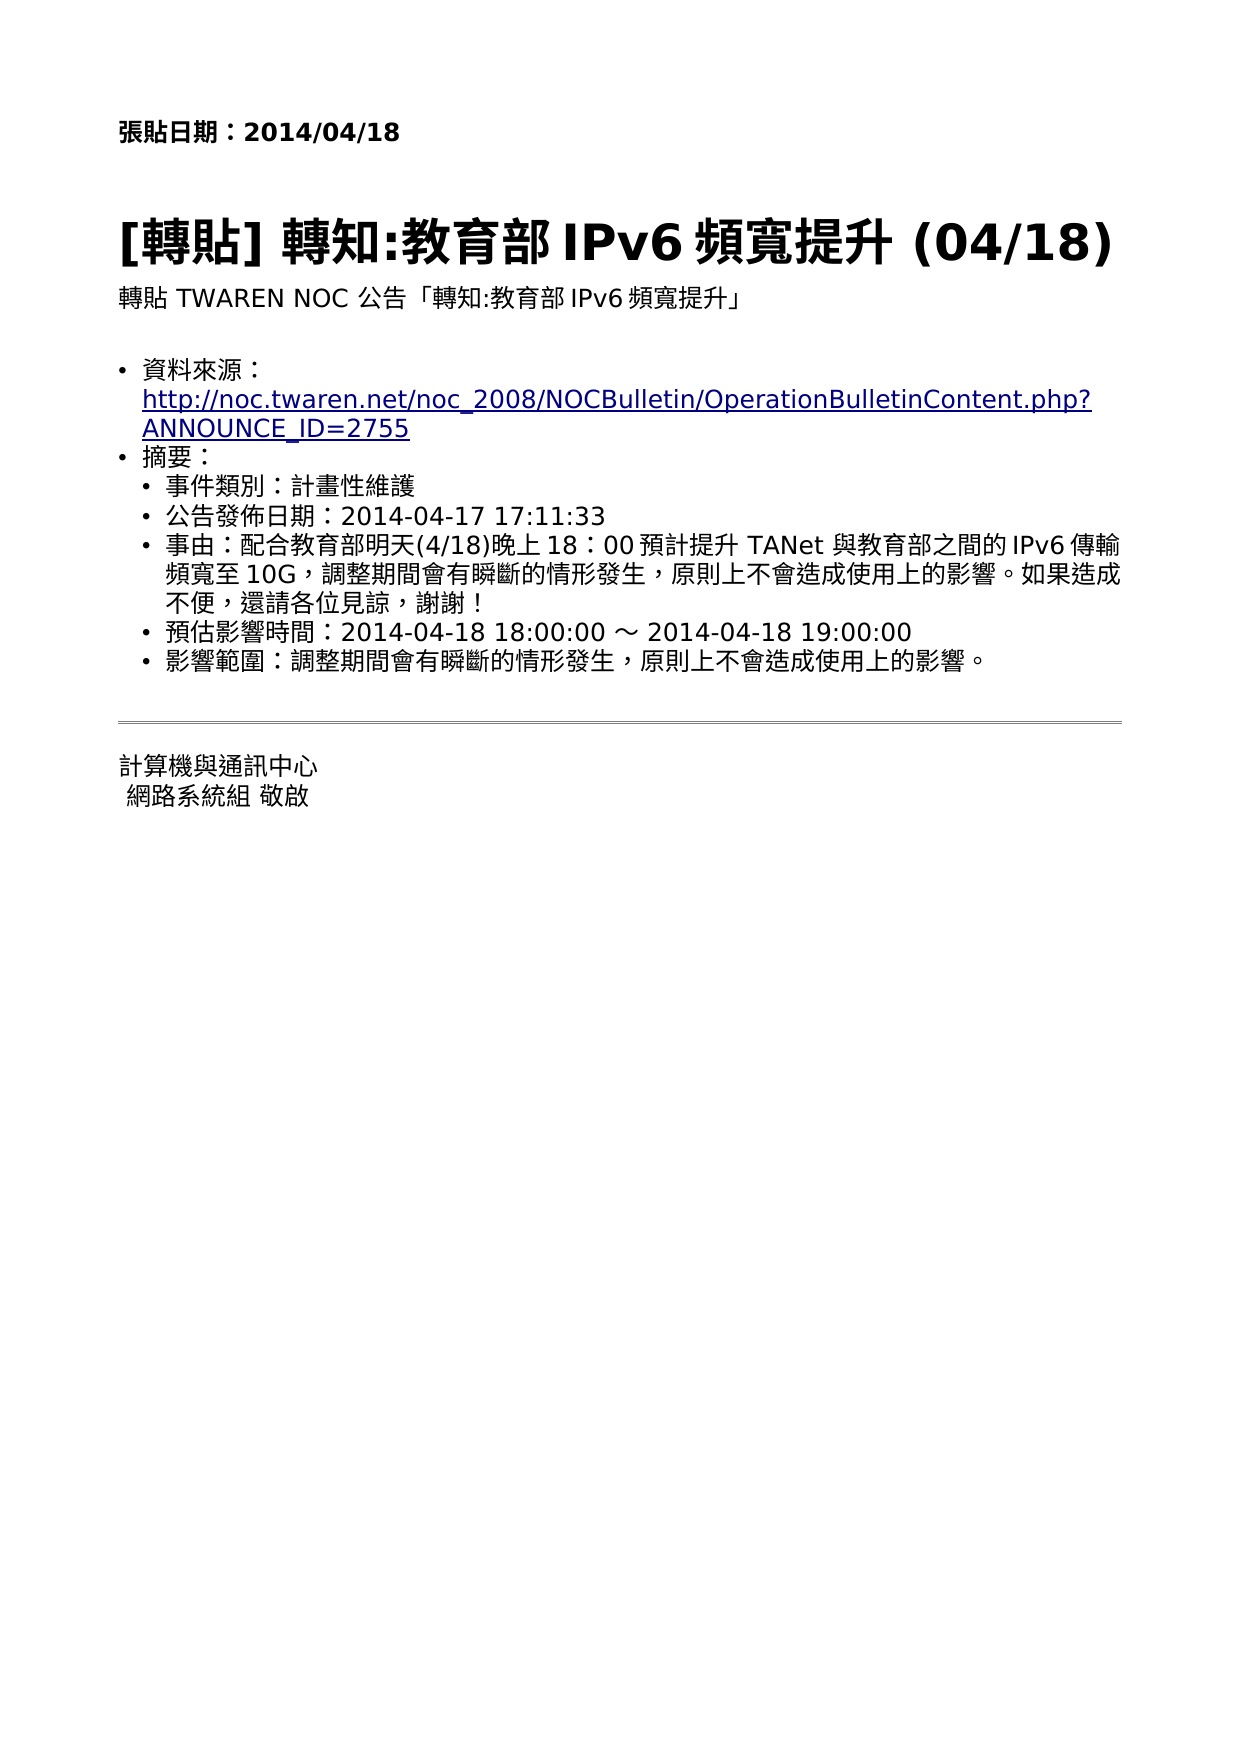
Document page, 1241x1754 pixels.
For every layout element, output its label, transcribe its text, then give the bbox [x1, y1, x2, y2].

text 張貼日期：2014/04/18 [118, 118, 1122, 176]
list 摘要： [118, 443, 1122, 472]
list 資料來源： http://noc.twaren.net/noc_2008/NOCBulletin/OperationBulletinContent.php?ANNOUNCE_ID=2755 [118, 356, 1122, 443]
text 計算機與通訊中心 網路系統組 敬啟 [118, 752, 1122, 811]
list 預估影響時間：2014-04-18 18:00:00 ～ 2014-04-18 19:00:00 [142, 618, 1122, 647]
list 公告發佈日期：2014-04-17 17:11:33 [142, 502, 1122, 531]
list 事件類別：計畫性維護 [142, 472, 1122, 502]
list 影響範圍：調整期間會有瞬斷的情形發生，原則上不會造成使用上的影響。 [142, 647, 1122, 677]
list 事由：配合教育部明天(4/18)晚上18：00預計提升 TANet 與教育部之間的IPv6傳輸頻寬至10G，調整期間會有瞬斷的情形發生，原則上不會造成使用上的影響。如果造成不便，還請各位見諒，謝謝！ [142, 531, 1122, 618]
subtitle [轉貼] 轉知:教育部IPv6頻寬提升 (04/18) [118, 214, 1122, 272]
text 轉貼 TWAREN NOC 公告「轉知:教育部IPv6頻寬提升」 [118, 285, 1122, 314]
